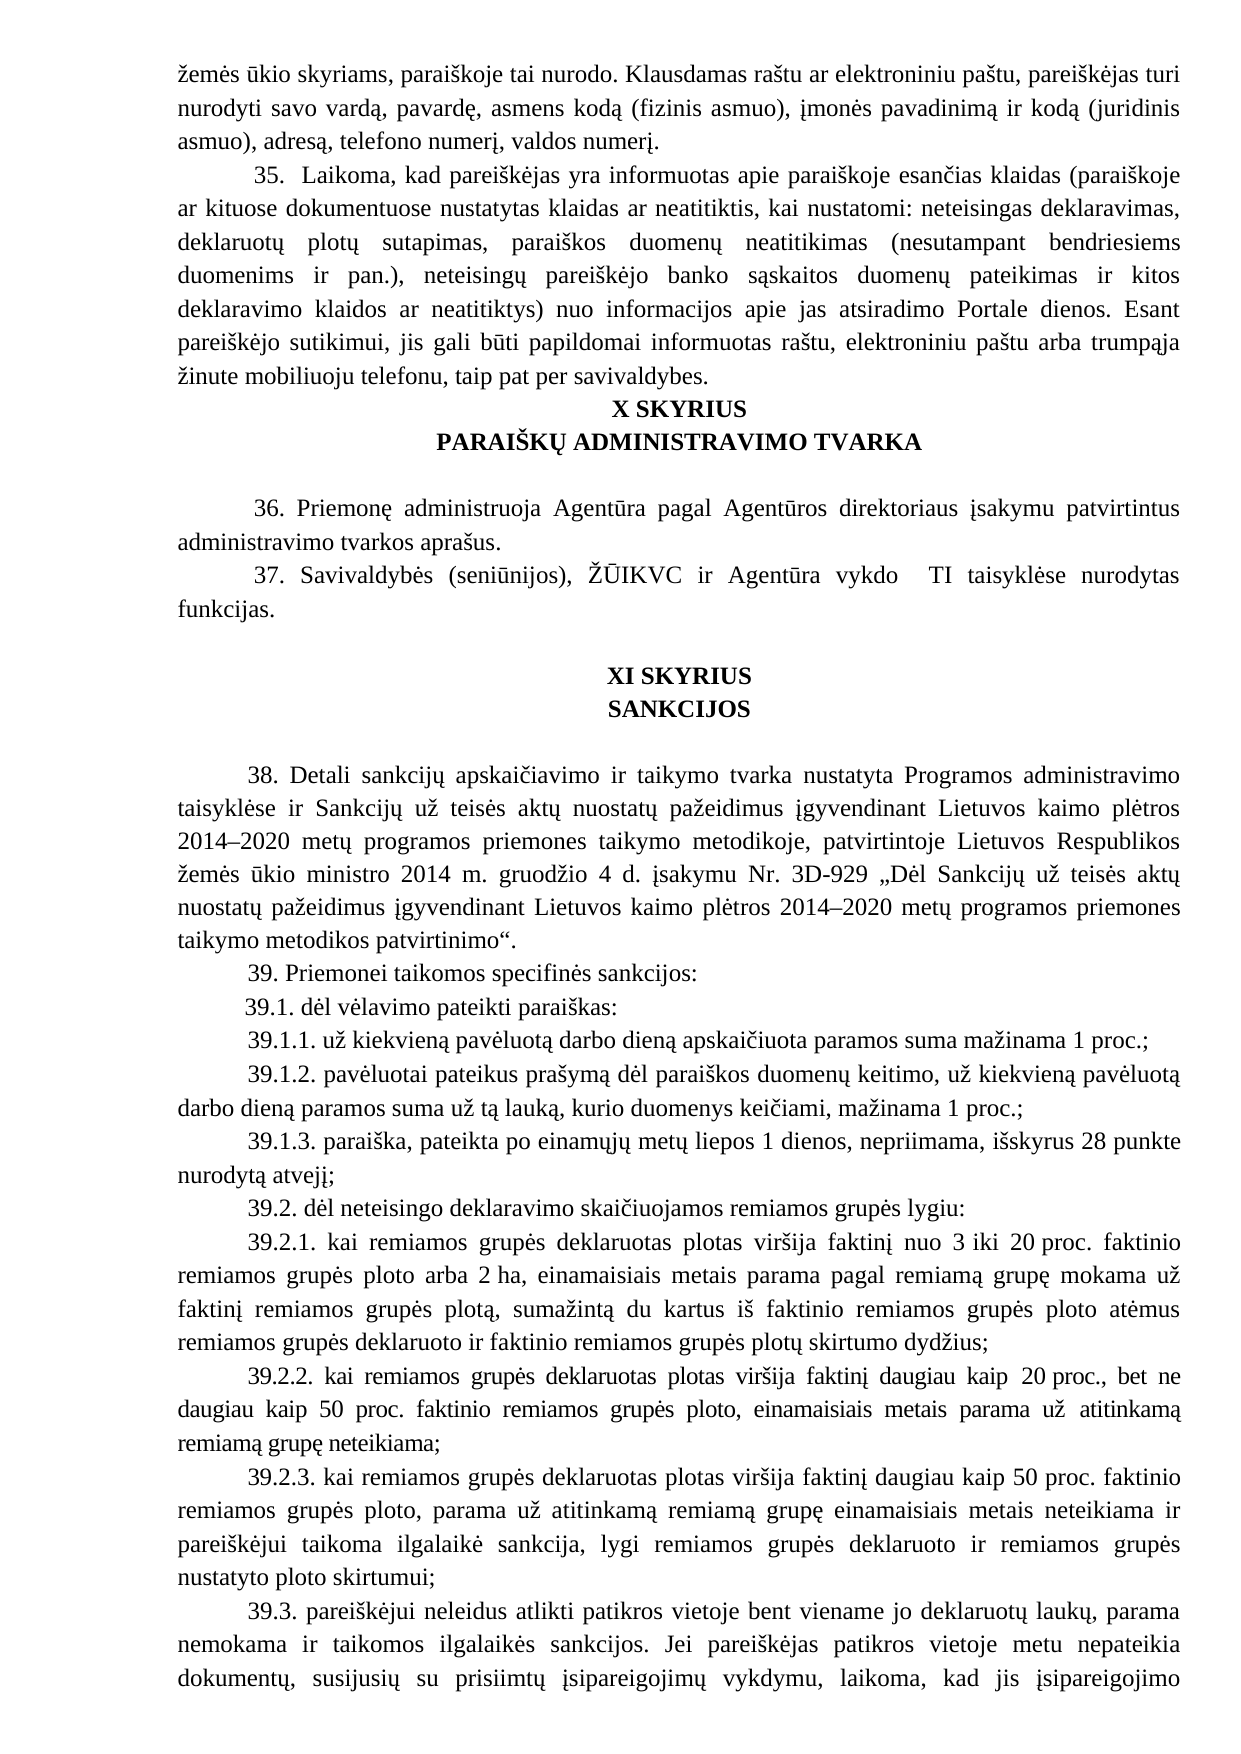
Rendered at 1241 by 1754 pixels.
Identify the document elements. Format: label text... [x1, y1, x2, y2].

text 39.2.3. kai remiamos grupės deklaruotas plotas viršija faktinį daugiau kaip 50 proc. faktinio remiamos grupės ploto, parama už atitinkamą remiamą grupę einamaisiais metais neteikiama ir pareiškėjui taikoma ilgalaikė sankcija, lygi remiamos grupės deklaruoto ir remiamos grupės nustatyto ploto skirtumui; [177, 1462, 1181, 1591]
text XI SKYRIUS [177, 661, 1181, 690]
text 39.1.3. paraiška, pateikta po einamųjų metų liepos 1 dienos, nepriimama, išskyrus 28 punkte nurodytą atvejį; [177, 1126, 1181, 1188]
text X SKYRIUS [177, 394, 1181, 423]
text 39.1.2. pavėluotai pateikus prašymą dėl paraiškos duomenų keitimo, už kiekvieną pavėluotą darbo dieną paramos suma už tą lauką, kurio duomenys keičiami, mažinama 1 proc.; [177, 1059, 1181, 1121]
text 39.2. dėl neteisingo deklaravimo skaičiuojamos remiamos grupės lygiu: [177, 1193, 1181, 1222]
text 39.1. dėl vėlavimo pateikti paraiškas: [177, 992, 1181, 1021]
text SANKCIJOS [177, 694, 1181, 723]
text PARAIŠKŲ ADMINISTRAVIMO TVARKA [177, 427, 1181, 456]
text 39. Priemonei taikomos specifinės sankcijos: [177, 958, 1181, 987]
text 39.1.1. už kiekvieną pavėluotą darbo dieną apskaičiuota paramos suma mažinama 1 proc.; [177, 1026, 1181, 1054]
text 35. Laikoma, kad pareiškėjas yra informuotas apie paraiškoje esančias klaidas (paraiškoje ar kituose dokumentuose nustatytas klaidas ar neatitiktis, kai nustatomi: neteisingas deklaravimas, deklaruotų plotų sutapimas, paraiškos duomenų neatitikimas (nesutampant bendriesiems duomenims ir pan.), neteisingų pareiškėjo banko sąskaitos duomenų pateikimas ir kitos deklaravimo klaidos ar neatitiktys) nuo informacijos apie jas atsiradimo Portale dienos. Esant pareiškėjo sutikimui, jis gali būti papildomai informuotas raštu, elektroniniu paštu arba trumpąja žinute mobiliuoju telefonu, taip pat per savivaldybes. [177, 160, 1181, 390]
text 37. Savivaldybės (seniūnijos), ŽŪIKVC ir Agentūra vykdo TI taisyklėse nurodytas funkcijas. [177, 561, 1181, 623]
text 39.3. pareiškėjui neleidus atlikti patikros vietoje bent viename jo deklaruotų laukų, parama nemokama ir taikomos ilgalaikės sankcijos. Jei pareiškėjas patikros vietoje metu nepateikia dokumentų, susijusių su prisiimtų įsipareigojimų vykdymu, laikoma, kad jis įsipareigojimo [177, 1596, 1181, 1692]
text 39.2.1. kai remiamos grupės deklaruotas plotas viršija faktinį nuo 3 iki 20 proc. faktinio remiamos grupės ploto arba 2 ha, einamaisiais metais parama pagal remiamą grupę mokama už faktinį remiamos grupės plotą, sumažintą du kartus iš faktinio remiamos grupės ploto atėmus remiamos grupės deklaruoto ir faktinio remiamos grupės plotų skirtumo dydžius; [177, 1227, 1181, 1356]
text 39.2.2. kai remiamos grupės deklaruotas plotas viršija faktinį daugiau kaip 20 proc., bet ne daugiau kaip 50 proc. faktinio remiamos grupės ploto, einamaisiais metais parama už atitinkamą remiamą grupę neteikiama; [177, 1361, 1181, 1457]
text 36. Priemonę administruoja Agentūra pagal Agentūros direktoriaus įsakymu patvirtintus administravimo tvarkos aprašus. [177, 493, 1181, 556]
text 38. Detali sankcijų apskaičiavimo ir taikymo tvarka nustatyta Programos administravimo taisyklėse ir Sankcijų už teisės aktų nuostatų pažeidimus įgyvendinant Lietuvos kaimo plėtros 2014–2020 metų programos priemones taikymo metodikoje, patvirtintoje Lietuvos Respublikos žemės ūkio ministro 2014 m. gruodžio 4 d. įsakymu Nr. 3D-929 „Dėl Sankcijų už teisės aktų nuostatų pažeidimus įgyvendinant Lietuvos kaimo plėtros 2014–2020 metų programos priemones taikymo metodikos patvirtinimo“. [177, 760, 1181, 954]
text žemės ūkio skyriams, paraiškoje tai nurodo. Klausdamas raštu ar elektroniniu paštu, pareiškėjas turi nurodyti savo vardą, pavardę, asmens kodą (fizinis asmuo), įmonės pavadinimą ir kodą (juridinis asmuo), adresą, telefono numerį, valdos numerį. [177, 59, 1181, 155]
